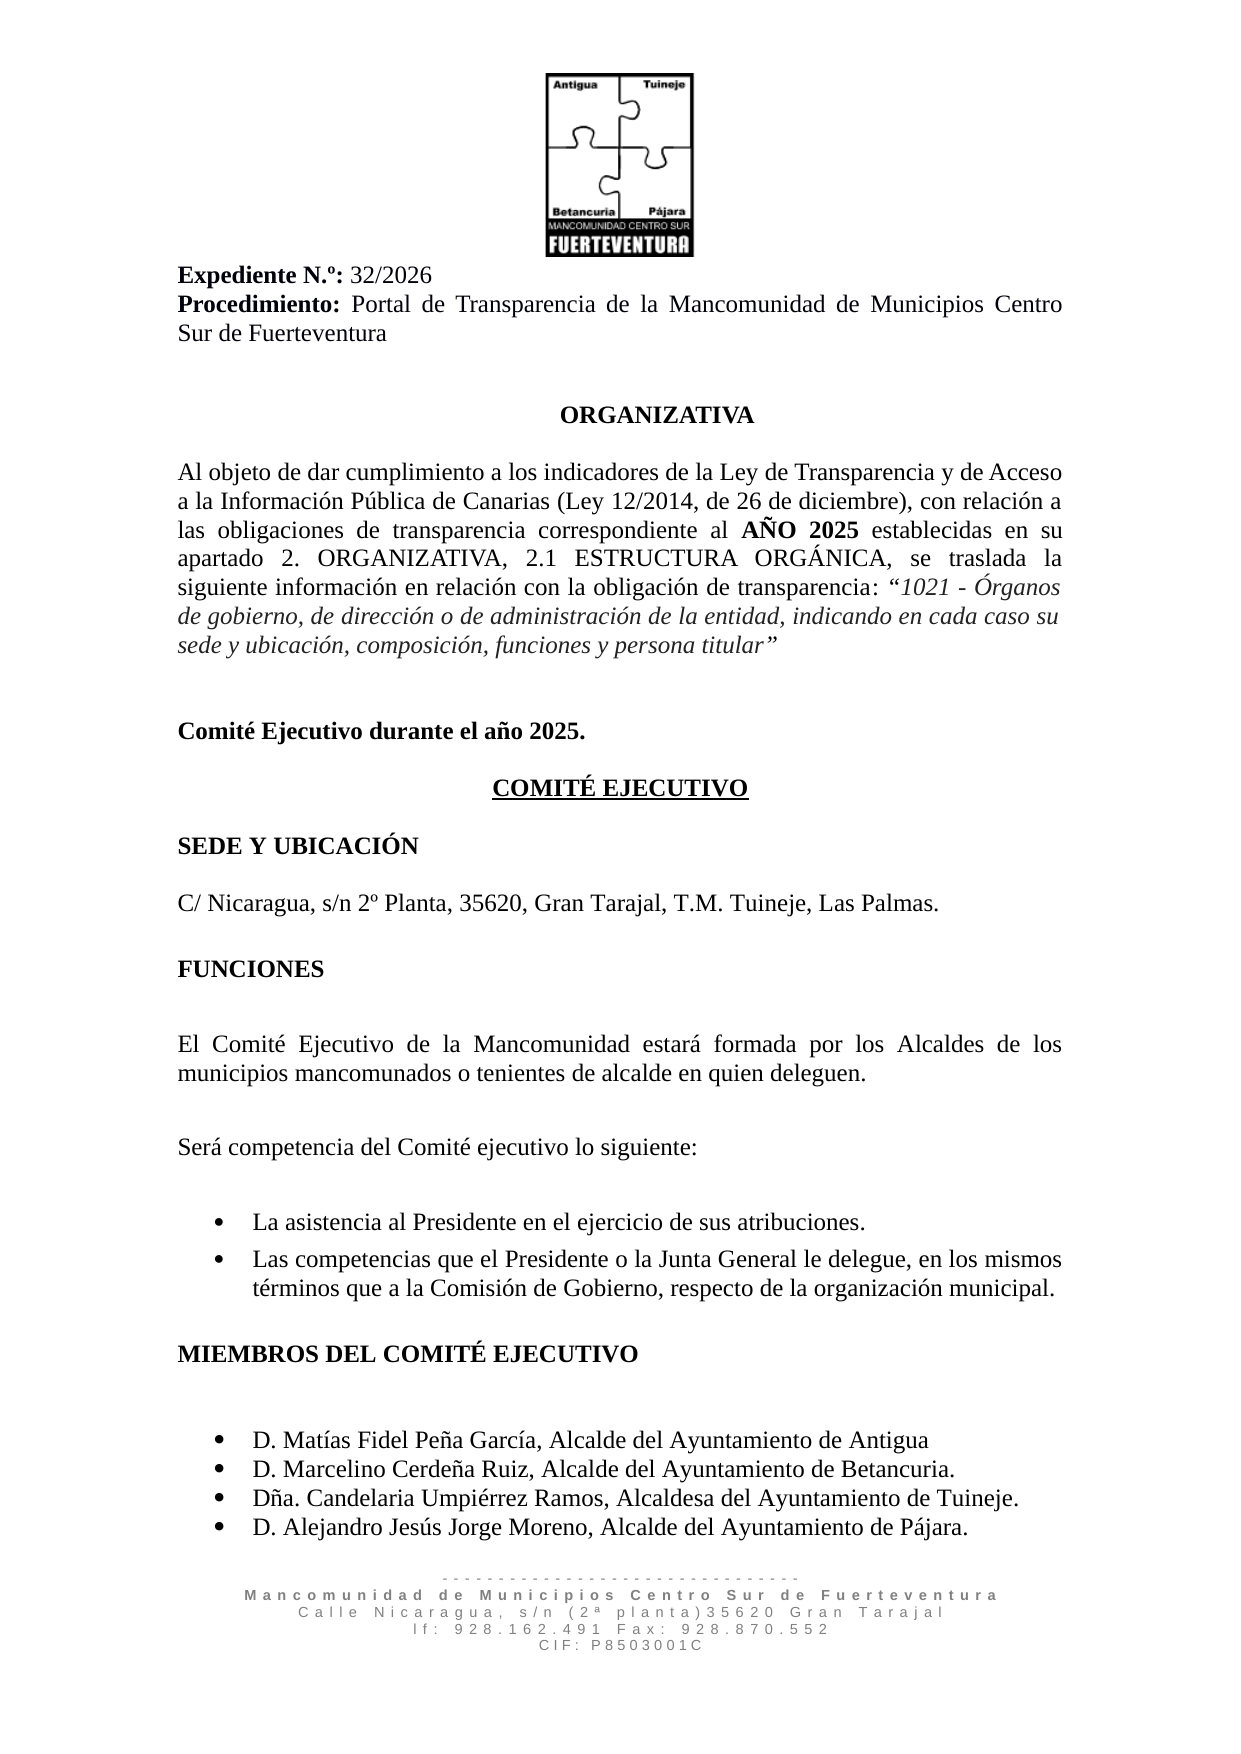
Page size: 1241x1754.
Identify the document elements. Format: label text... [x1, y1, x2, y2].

text SEDE Y UBICACIÓN [177, 831, 1063, 860]
text C/ Nicaragua, s/n 2º Planta, 35620, Gran Tarajal, T.M. Tuineje, Las Palmas. [177, 888, 1063, 917]
text Al objeto de dar cumplimiento a los indicadores de la Ley de Transparencia y de Acceso a la Información Pública de Canarias (Ley 12/2014, de 26 de diciembre), con relación a las obligaciones de transparencia correspondiente al AÑO 2025 establecidas en su apartado 2. ORGANIZATIVA, 2.1 ESTRUCTURA ORGÁNICA, se traslada la siguiente información en relación con la obligación de transparencia: “1021 - Órganos de gobierno, de dirección o de administración de la entidad, indicando en cada caso su sede y ubicación, composición, funciones y persona titular” [177, 457, 1063, 658]
list Las competencias que el Presidente o la Junta General le delegue, en los mismos términos que a la Comisión de Gobierno, respecto de la organización municipal. [215, 1244, 1063, 1302]
text Procedimiento: Portal de Transparencia de la Mancomunidad de Municipios Centro Sur de Fuerteventura [177, 289, 1063, 347]
text COMITÉ EJECUTIVO [177, 773, 1063, 802]
list Dña. Candelaria Umpiérrez Ramos, Alcaldesa del Ayuntamiento de Tuineje. [215, 1483, 1063, 1512]
text Comité Ejecutivo durante el año 2025. [177, 716, 1063, 745]
text El Comité Ejecutivo de la Mancomunidad estará formada por los Alcaldes de los municipios mancomunados o tenientes de alcalde en quien deleguen. [177, 1029, 1063, 1087]
text Será competencia del Comité ejecutivo lo siguiente: [177, 1132, 1063, 1161]
list La asistencia al Presidente en el ejercicio de sus atribuciones. [215, 1207, 1063, 1236]
text MIEMBROS DEL COMITÉ EJECUTIVO [177, 1339, 1063, 1368]
text Expediente N.º: 32/2026 [177, 261, 1063, 289]
text FUNCIONES [177, 954, 1063, 983]
text ORGANIZATIVA [177, 400, 1063, 428]
list D. Matías Fidel Peña García, Alcalde del Ayuntamiento de Antigua [215, 1425, 1063, 1454]
list D. Alejandro Jesús Jorge Moreno, Alcalde del Ayuntamiento de Pájara. [215, 1512, 1063, 1540]
list D. Marcelino Cerdeña Ruiz, Alcalde del Ayuntamiento de Betancuria. [215, 1454, 1063, 1483]
